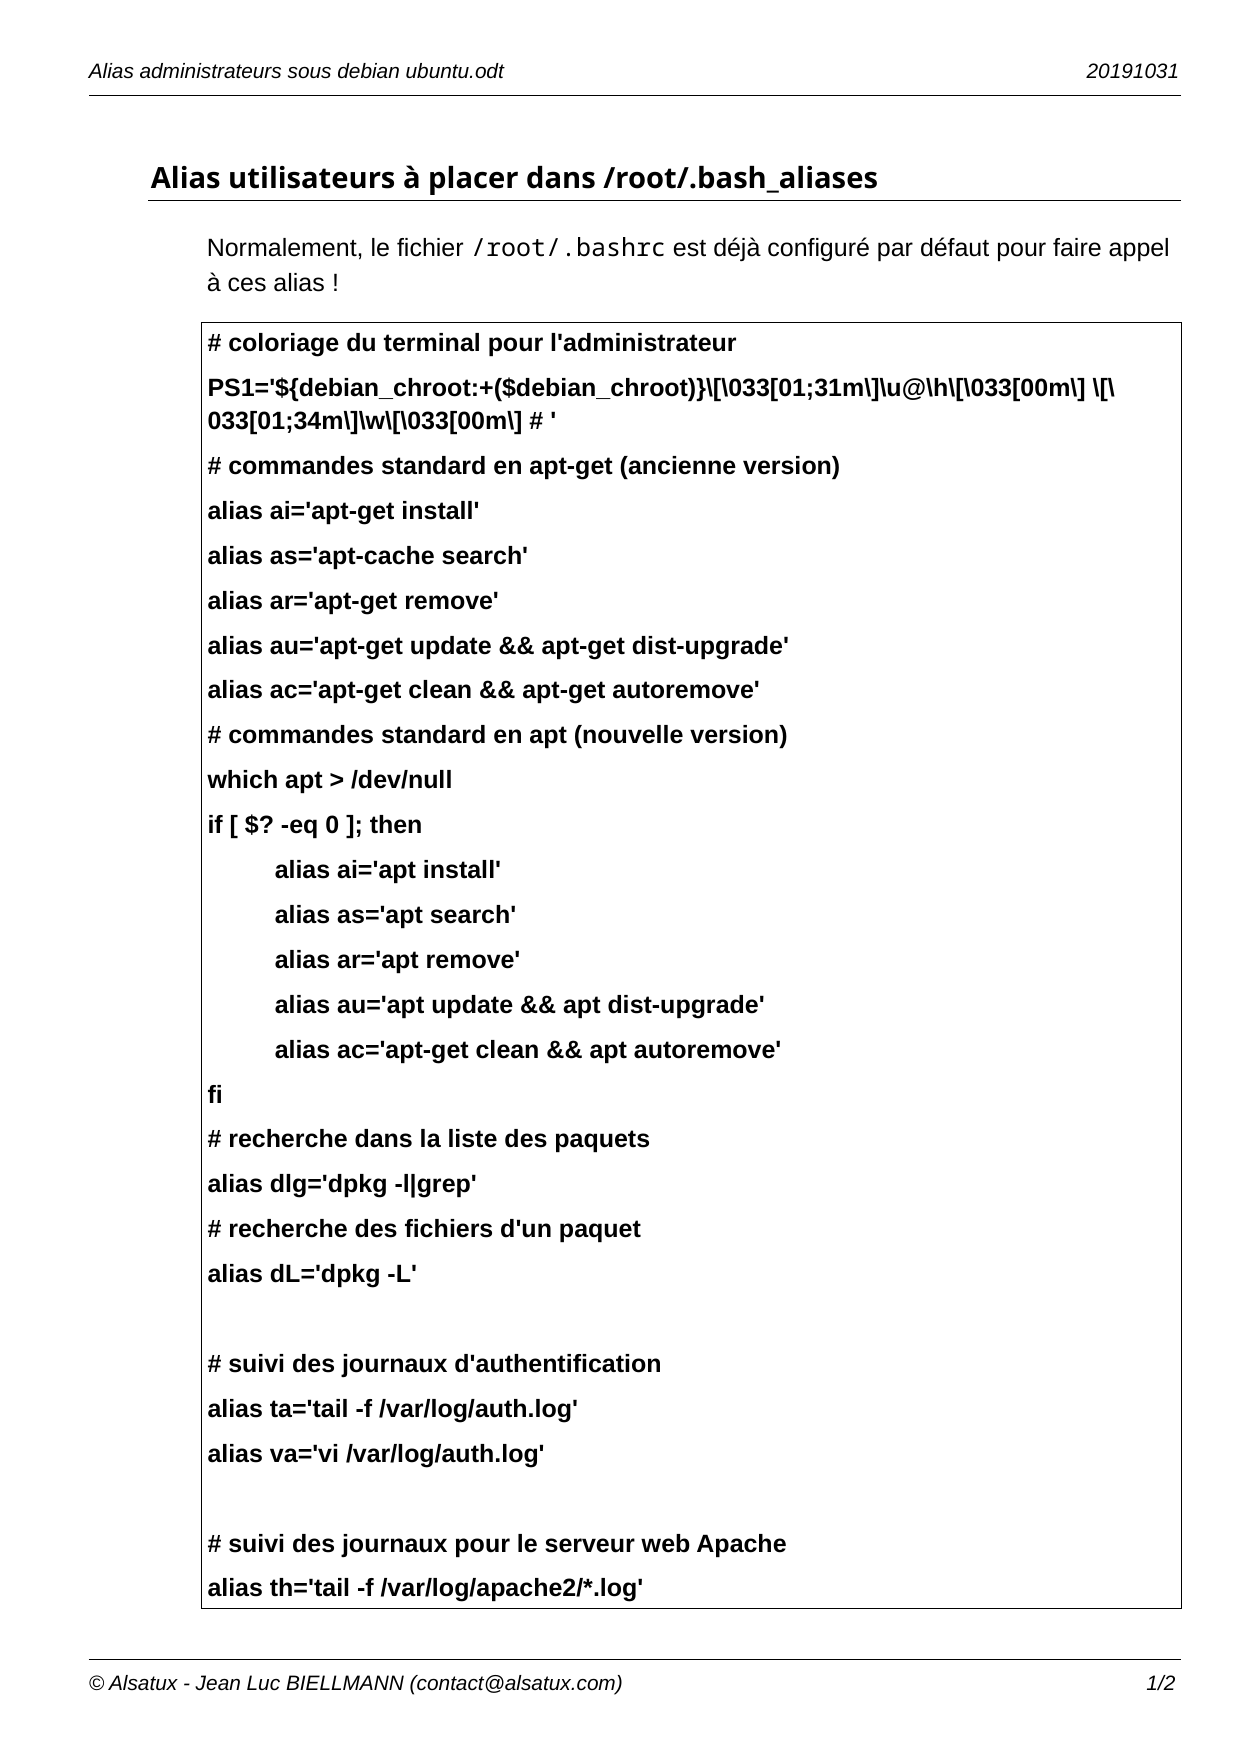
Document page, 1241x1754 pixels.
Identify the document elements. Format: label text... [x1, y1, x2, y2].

text # recherche dans la liste des paquets [202, 1118, 1181, 1153]
text alias th='tail -f /var/log/apache2/*.log' [202, 1567, 1181, 1608]
subtitle Alias utilisateurs à placer dans /root/.bash_aliases [148, 154, 1181, 200]
text # commandes standard en apt-get (ancienne version) [202, 444, 1181, 480]
text alias ar='apt-get remove' [202, 579, 1181, 614]
text alias as='apt-cache search' [202, 534, 1181, 569]
text alias dL='dpkg -L' [202, 1253, 1181, 1288]
text if [ $? -eq 0 ]; then [202, 804, 1181, 839]
text alias au='apt-get update && apt-get dist-upgrade' [202, 624, 1181, 659]
text # recherche des fichiers d'un paquet [202, 1208, 1181, 1243]
text alias au='apt update && apt dist-upgrade' [202, 983, 1181, 1018]
text # commandes standard en apt (nouvelle version) [202, 714, 1181, 749]
text alias ar='apt remove' [202, 938, 1181, 974]
text alias ac='apt-get clean && apt autoremove' [202, 1028, 1181, 1063]
text # suivi des journaux pour le serveur web Apache [202, 1522, 1181, 1557]
text alias va='vi /var/log/auth.log' [202, 1432, 1181, 1467]
text alias ai='apt install' [202, 849, 1181, 884]
text alias ta='tail -f /var/log/auth.log' [202, 1387, 1181, 1423]
text PS1='${debian_chroot:+($debian_chroot)}\[\033[01;31m\]\u@\h\[\033[00m\] \[\033[01;34m\]\w\[\033[00m\] # ' [202, 367, 1181, 435]
text Normalement, le fichier /root/.bashrc est déjà configuré par défaut pour faire appel à ces alias ! [207, 230, 1181, 297]
text alias dlg='dpkg -l|grep' [202, 1163, 1181, 1198]
text # suivi des journaux d'authentification [202, 1342, 1181, 1378]
text fi [202, 1073, 1181, 1108]
text alias ac='apt-get clean && apt-get autoremove' [202, 669, 1181, 704]
text which apt > /dev/null [202, 759, 1181, 794]
text alias ai='apt-get install' [202, 489, 1181, 525]
text alias as='apt search' [202, 893, 1181, 929]
text # coloriage du terminal pour l'administrateur [202, 323, 1181, 357]
